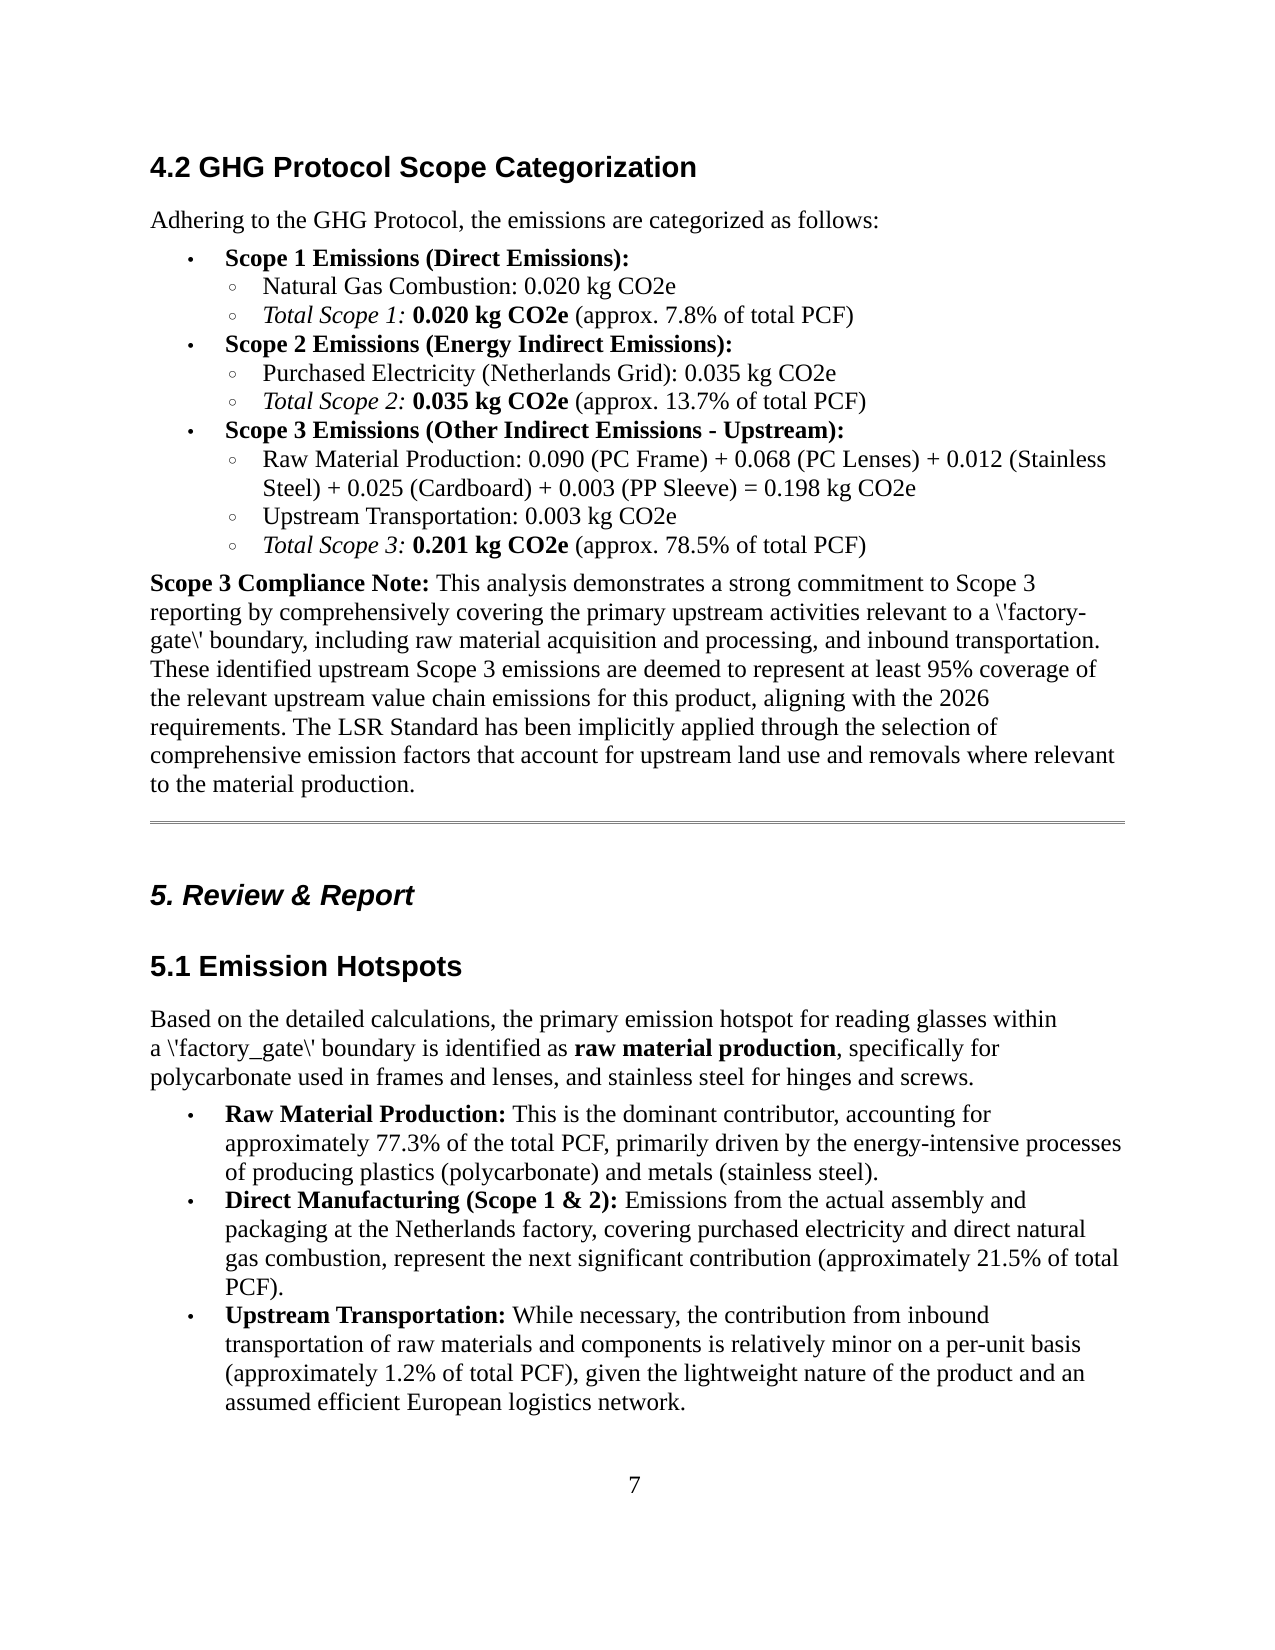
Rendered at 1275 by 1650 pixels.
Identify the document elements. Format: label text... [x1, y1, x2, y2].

text Based on the detailed calculations, the primary emission hotspot for reading glasses within a \'factory_gate\' boundary is identified as raw material production, specifically for polycarbonate used in frames and lenses, and stainless steel for hinges and screws. [150, 1004, 1125, 1090]
list Scope 2 Emissions (Energy Indirect Emissions): [187, 329, 1125, 358]
list Raw Material Production: 0.090 (PC Frame) + 0.068 (PC Lenses) + 0.012 (Stainless Steel) + 0.025 (Cardboard) + 0.003 (PP Sleeve) = 0.198 kg CO2e [225, 444, 1125, 501]
list Scope 3 Emissions (Other Indirect Emissions - Upstream): [187, 415, 1125, 444]
list Scope 1 Emissions (Direct Emissions): [187, 243, 1125, 271]
list Natural Gas Combustion: 0.020 kg CO2e [225, 271, 1125, 300]
list Upstream Transportation: While necessary, the contribution from inbound transportation of raw materials and components is relatively minor on a per-unit basis (approximately 1.2% of total PCF), given the lightweight nature of the product and an assumed efficient European logistics network. [187, 1301, 1125, 1416]
list Total Scope 1: 0.020 kg CO2e (approx. 7.8% of total PCF) [225, 300, 1125, 329]
list Total Scope 3: 0.201 kg CO2e (approx. 78.5% of total PCF) [225, 530, 1125, 559]
subtitle 4.2 GHG Protocol Scope Categorization [150, 150, 1125, 183]
text Adhering to the GHG Protocol, the emissions are categorized as follows: [150, 205, 1125, 234]
subtitle 5.1 Emission Hotspots [150, 949, 1125, 983]
subtitle 5. Review & Report [150, 878, 1125, 912]
list Direct Manufacturing (Scope 1 & 2): Emissions from the actual assembly and packaging at the Netherlands factory, covering purchased electricity and direct natural gas combustion, represent the next significant contribution (approximately 21.5% of total PCF). [187, 1186, 1125, 1301]
text Scope 3 Compliance Note: This analysis demonstrates a strong commitment to Scope 3 reporting by comprehensively covering the primary upstream activities relevant to a \'factory-gate\' boundary, including raw material acquisition and processing, and inbound transportation. These identified upstream Scope 3 emissions are deemed to represent at least 95% coverage of the relevant upstream value chain emissions for this product, aligning with the 2026 requirements. The LSR Standard has been implicitly applied through the selection of comprehensive emission factors that account for upstream land use and removals where relevant to the material production. [150, 568, 1125, 798]
list Upstream Transportation: 0.003 kg CO2e [225, 501, 1125, 530]
list Total Scope 2: 0.035 kg CO2e (approx. 13.7% of total PCF) [225, 386, 1125, 415]
list Purchased Electricity (Netherlands Grid): 0.035 kg CO2e [225, 358, 1125, 386]
list Raw Material Production: This is the dominant contributor, accounting for approximately 77.3% of the total PCF, primarily driven by the energy-intensive processes of producing plastics (polycarbonate) and metals (stainless steel). [187, 1099, 1125, 1186]
